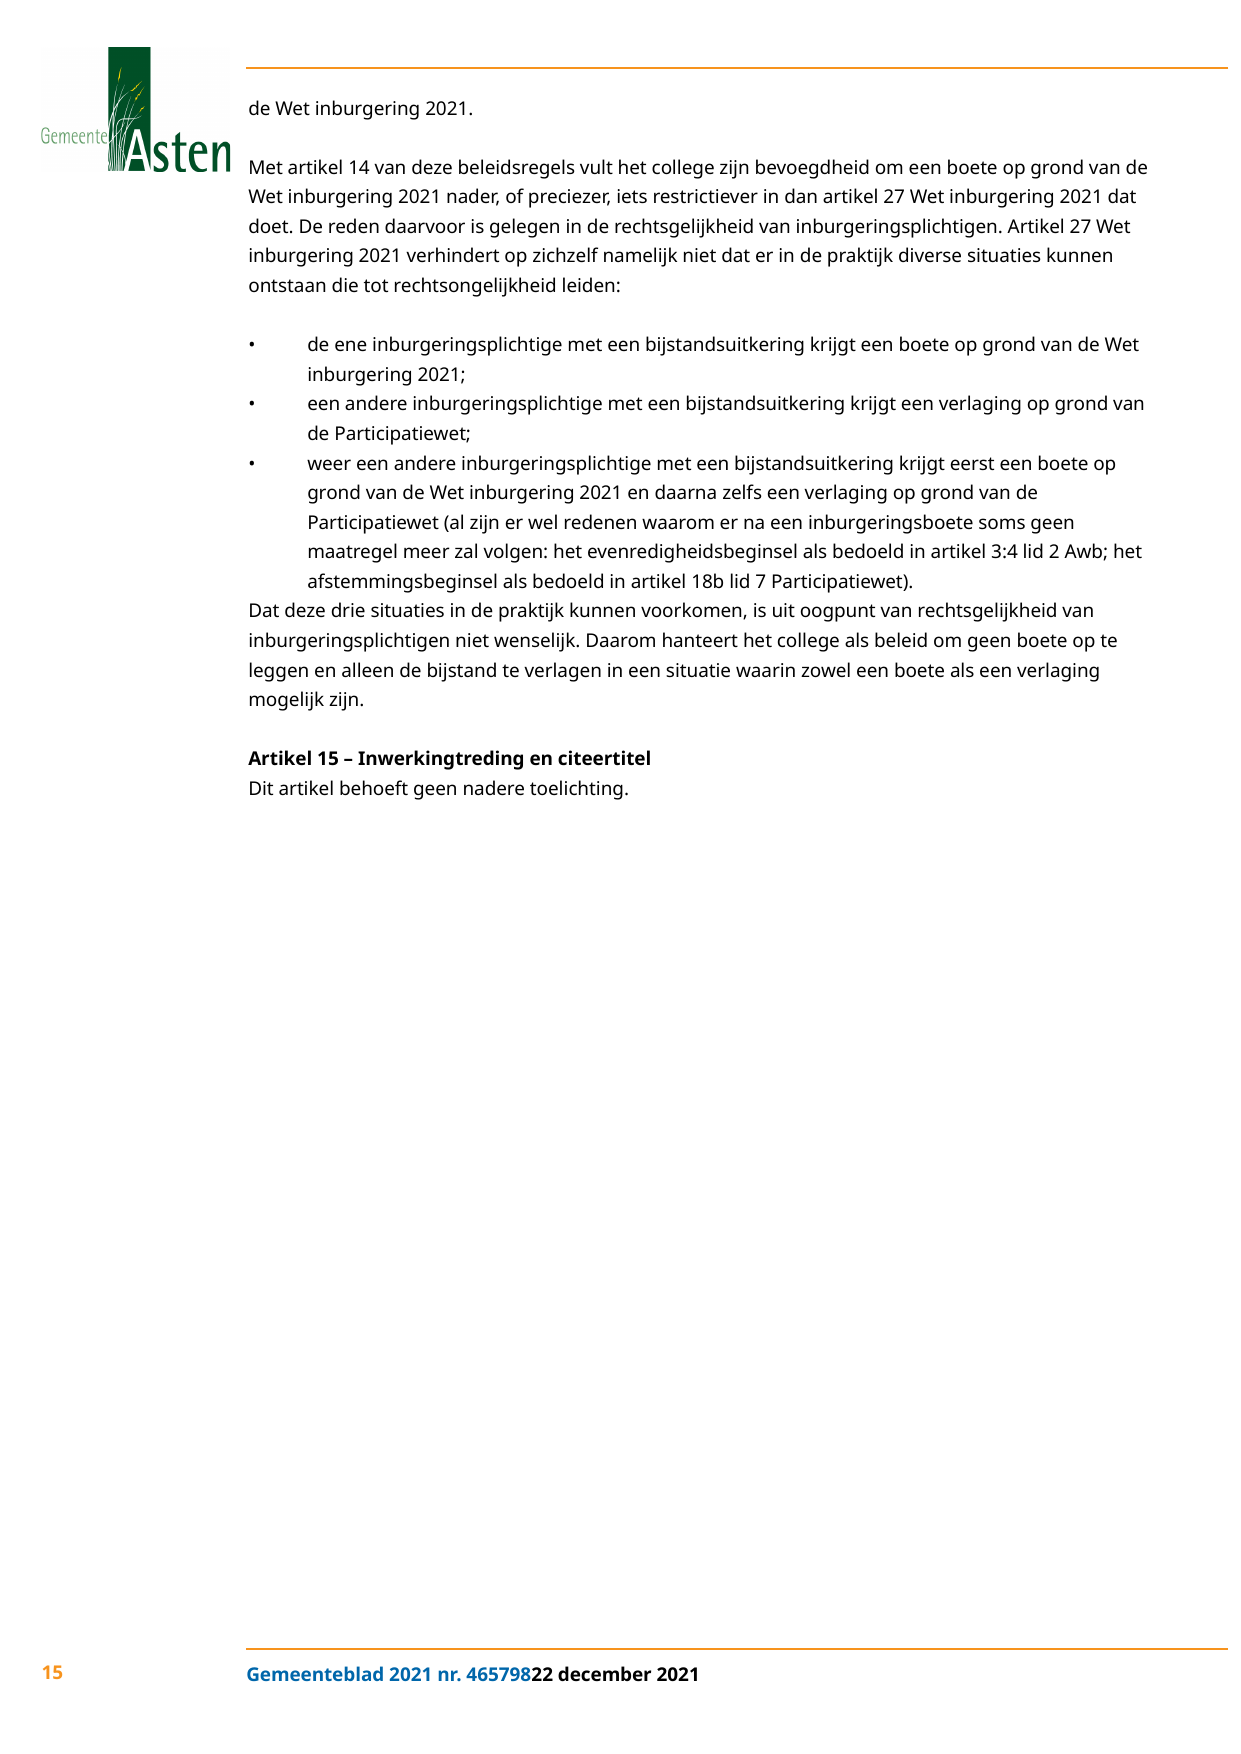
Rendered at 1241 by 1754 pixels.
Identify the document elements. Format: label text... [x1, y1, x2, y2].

text Met artikel 14 van deze beleidsregels vult het college zijn bevoegdheid om een boete op grond van de Wet inburgering 2021 nader, of preciezer, iets restrictiever in dan artikel 27 Wet inburgering 2021 dat doet. De reden daarvoor is gelegen in de rechtsgelijkheid van inburgeringsplichtigen. Artikel 27 Wet inburgering 2021 verhindert op zichzelf namelijk niet dat er in de praktijk diverse situaties kunnen ontstaan die tot rechtsongelijkheid leiden: [248, 154, 1152, 298]
list weer een andere inburgeringsplichtige met een bijstandsuitkering krijgt eerst een boete op grond van de Wet inburgering 2021 en daarna zelfs een verlaging op grond van de Participatiewet (al zijn er wel redenen waarom er na een inburgeringsboete soms geen maatregel meer zal volgen: het evenredigheidsbeginsel als bedoeld in artikel 3:4 lid 2 Awb; het afstemmingsbeginsel als bedoeld in artikel 18b lid 7 Participatiewet). [248, 450, 1152, 594]
text Dit artikel behoeft geen nadere toelichting. [248, 775, 1152, 801]
text Artikel 15 – Inwerkingtreding en citeertitel [248, 746, 1152, 771]
list de ene inburgeringsplichtige met een bijstandsuitkering krijgt een boete op grond van de Wet inburgering 2021; [248, 331, 1152, 387]
list een andere inburgeringsplichtige met een bijstandsuitkering krijgt een verlaging op grond van de Participatiewet; [248, 391, 1152, 446]
picture [41, 47, 231, 172]
text de Wet inburgering 2021. [248, 95, 1152, 121]
text Dat deze drie situaties in de praktijk kunnen voorkomen, is uit oogpunt van rechtsgelijkheid van inburgeringsplichtigen niet wenselijk. Daarom hanteert het college als beleid om geen boete op te leggen en alleen de bijstand te verlagen in een situatie waarin zowel een boete als een verlaging mogelijk zijn. [248, 598, 1152, 712]
